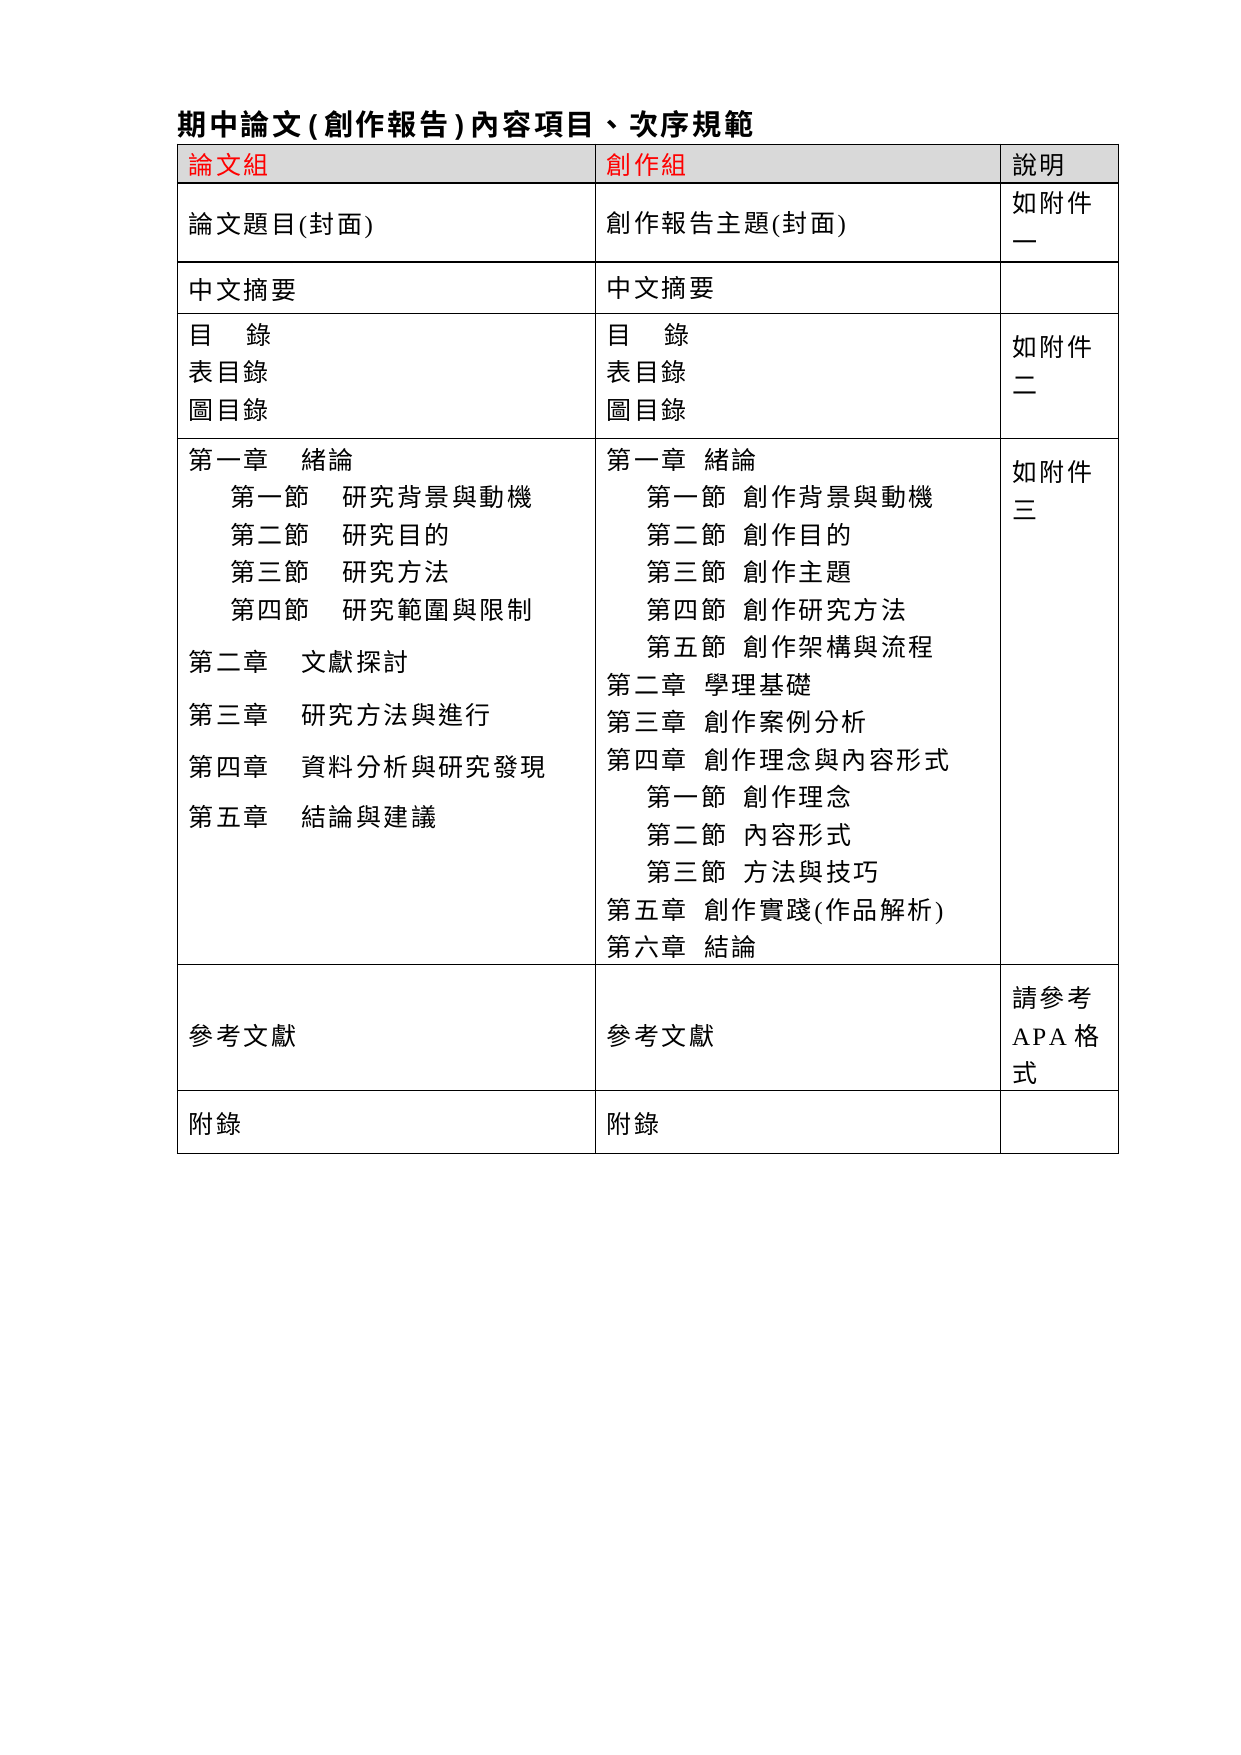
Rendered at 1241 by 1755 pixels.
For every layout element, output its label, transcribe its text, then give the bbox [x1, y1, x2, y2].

table_header 論文組 [178, 145, 595, 182]
table_header 創作組 [596, 145, 1000, 182]
table_cell 論文題目(封面) [178, 184, 595, 261]
table_cell 創作報告主題(封面) [596, 184, 1000, 261]
table_header 說明 [1001, 145, 1118, 182]
table_cell 參考文獻 [178, 965, 595, 1090]
text 期中論文(創作報告)內容項目、次序規範 [177, 101, 1063, 143]
table_cell 目 錄 表目錄 圖目錄 [178, 314, 595, 438]
table_cell 目 錄 表目錄 圖目錄 [596, 314, 1000, 438]
table_cell 第一章 緒論 第一節 創作背景與動機 第二節 創作目的 第三節 創作主題 第四節 創作研究方法 第五節 創作架構與流程 第二章 學理基礎 第三章 創作案例分析 第四章 創作理念與內容形式 第一節 創作理念 第二節 內容形式 第三節 方法與技巧 第五章 創作實踐(作品解析) 第六章 結論 [596, 439, 1000, 964]
table_cell [1001, 1091, 1118, 1153]
table_cell 請參考APA格式 [1001, 965, 1118, 1090]
table_cell [1001, 263, 1118, 313]
table_cell 中文摘要 [596, 263, 1000, 313]
table_cell 如附件二 [1001, 314, 1118, 438]
table_cell 中文摘要 [178, 263, 595, 313]
table_cell 如附件一 [1001, 184, 1118, 261]
table_cell 附錄 [178, 1091, 595, 1153]
table_cell 參考文獻 [596, 965, 1000, 1090]
table_cell 第一章 緒論 第一節 研究背景與動機 第二節 研究目的 第三節 研究方法 第四節 研究範圍與限制 第二章 文獻探討 第三章 研究方法與進行 第四章 資料分析與研究發現 第五章 結論與建議 [178, 439, 595, 964]
table_cell 如附件三 [1001, 439, 1118, 964]
table_cell 附錄 [596, 1091, 1000, 1153]
